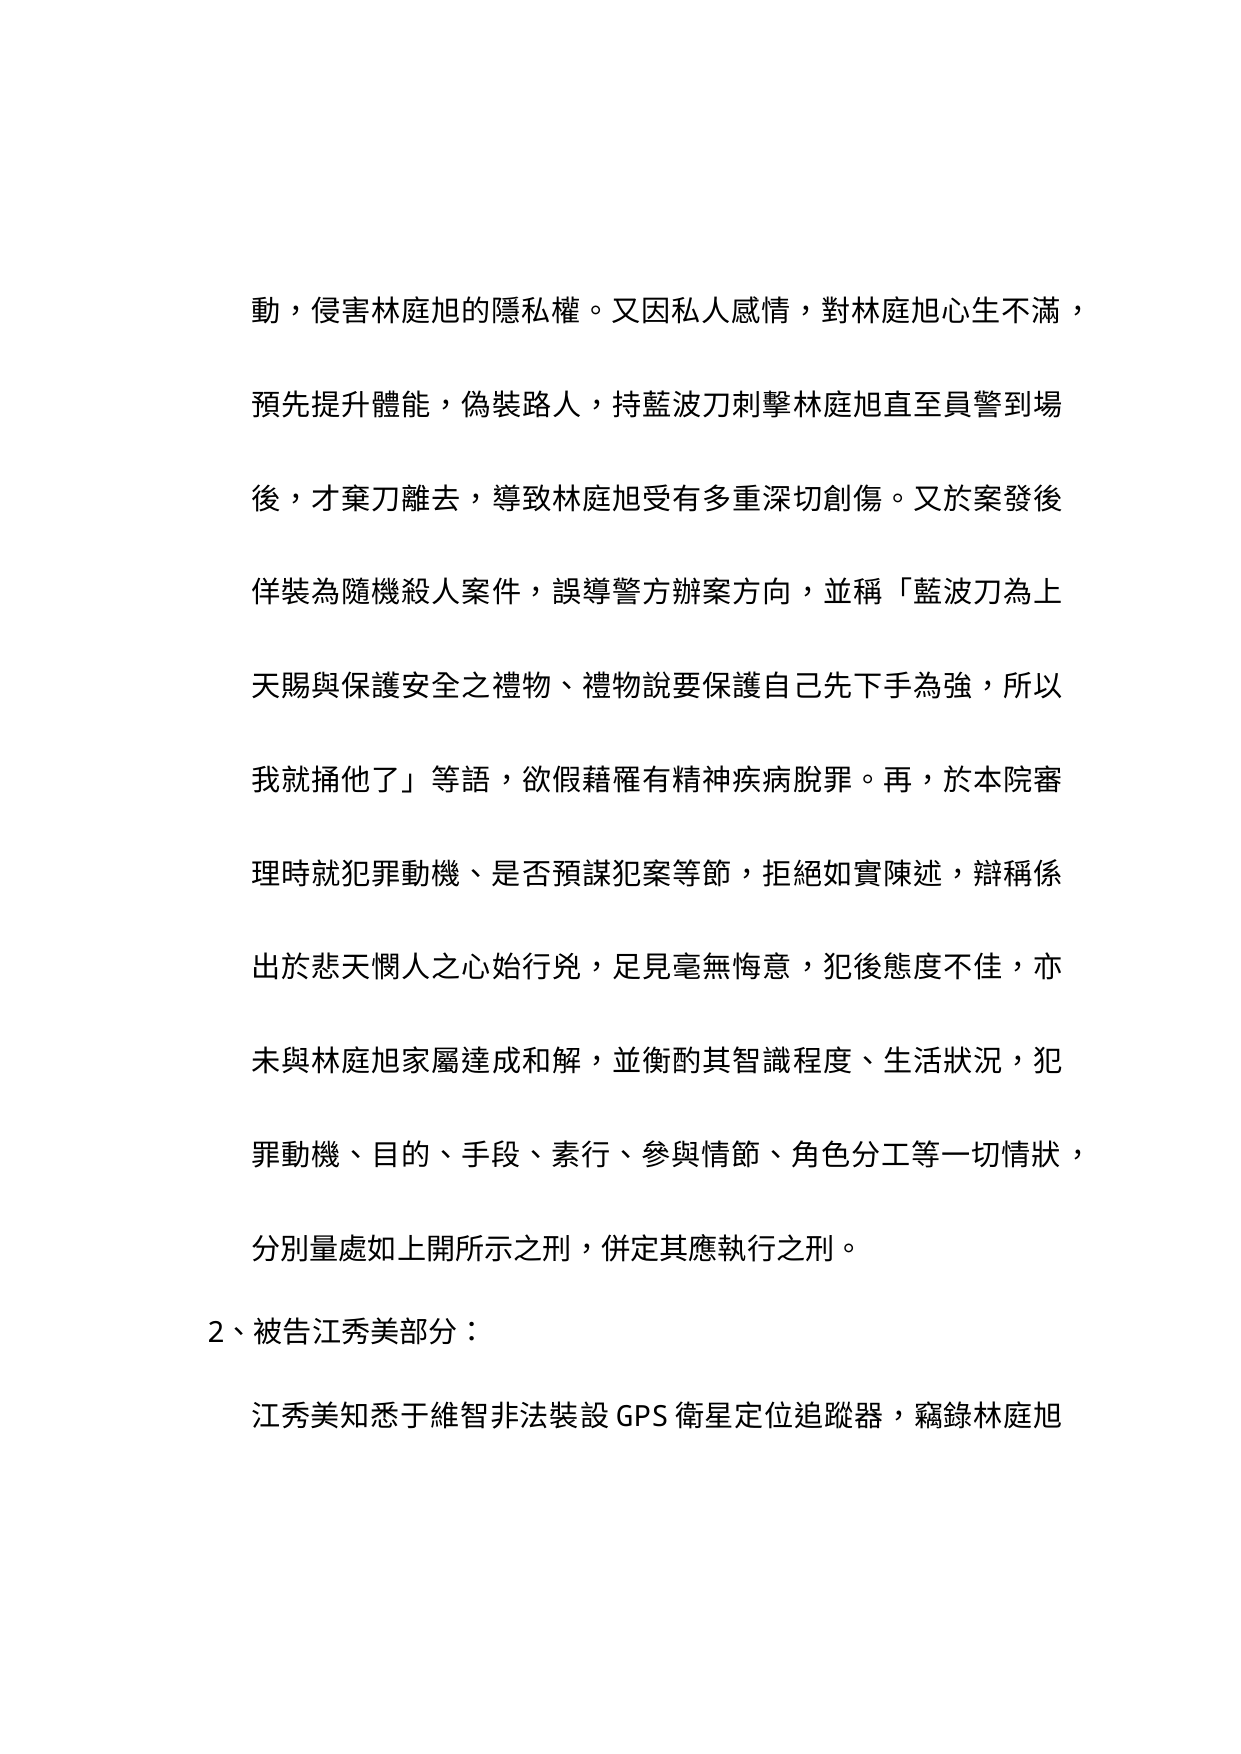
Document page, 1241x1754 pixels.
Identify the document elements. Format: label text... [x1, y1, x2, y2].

text 江秀美知悉于維智非法裝設GPS衛星定位追蹤器，竊錄林庭旭行蹤，非但未阻止，反取得林庭旭停車位置訊息，使于維智順利更換追蹤器電池，持續竊錄林庭旭非公開活動，侵擾林庭旭的隱私。惟念其前無犯罪紀錄，且在本案審理時終能坦認犯行，態度尚可，但卻堅決表示待林庭旭家屬撤回本案告訴後，始願意賠償，致雙方未能和解，並審酌其智識程度、生活狀況、犯罪動機、目的、手段、參與情節、角色分工、犯罪所造成之損害等一切情狀，認公訴人求處有期徒刑2月，猶嫌過輕，爰量處如主文所示之刑。 [251, 1372, 1063, 1434]
text 于維智裝設GPS衛星定位追蹤器的方式，竊錄林庭旭非公開活動，侵害林庭旭的隱私權。又因私人感情，對林庭旭心生不滿，預先提升體能，偽裝路人，持藍波刀刺擊林庭旭直至員警到場後，才棄刀離去，導致林庭旭受有多重深切創傷。又於案發後佯裝為隨機殺人案件，誤導警方辦案方向，並稱「藍波刀為上天賜與保護安全之禮物、禮物說要保護自己先下手為強，所以我就捅他了」等語，欲假藉罹有精神疾病脫罪。再，於本院審理時就犯罪動機、是否預謀犯案等節，拒絕如實陳述，辯稱係出於悲天憫人之心始行兇，足見毫無悔意，犯後態度不佳，亦未與林庭旭家屬達成和解，並衡酌其智識程度、生活狀況，犯罪動機、目的、手段、素行、參與情節、角色分工等一切情狀，分別量處如上開所示之刑，併定其應執行之刑。 [251, 267, 1063, 1267]
text 2、被告江秀美部分： [192, 1288, 1063, 1351]
